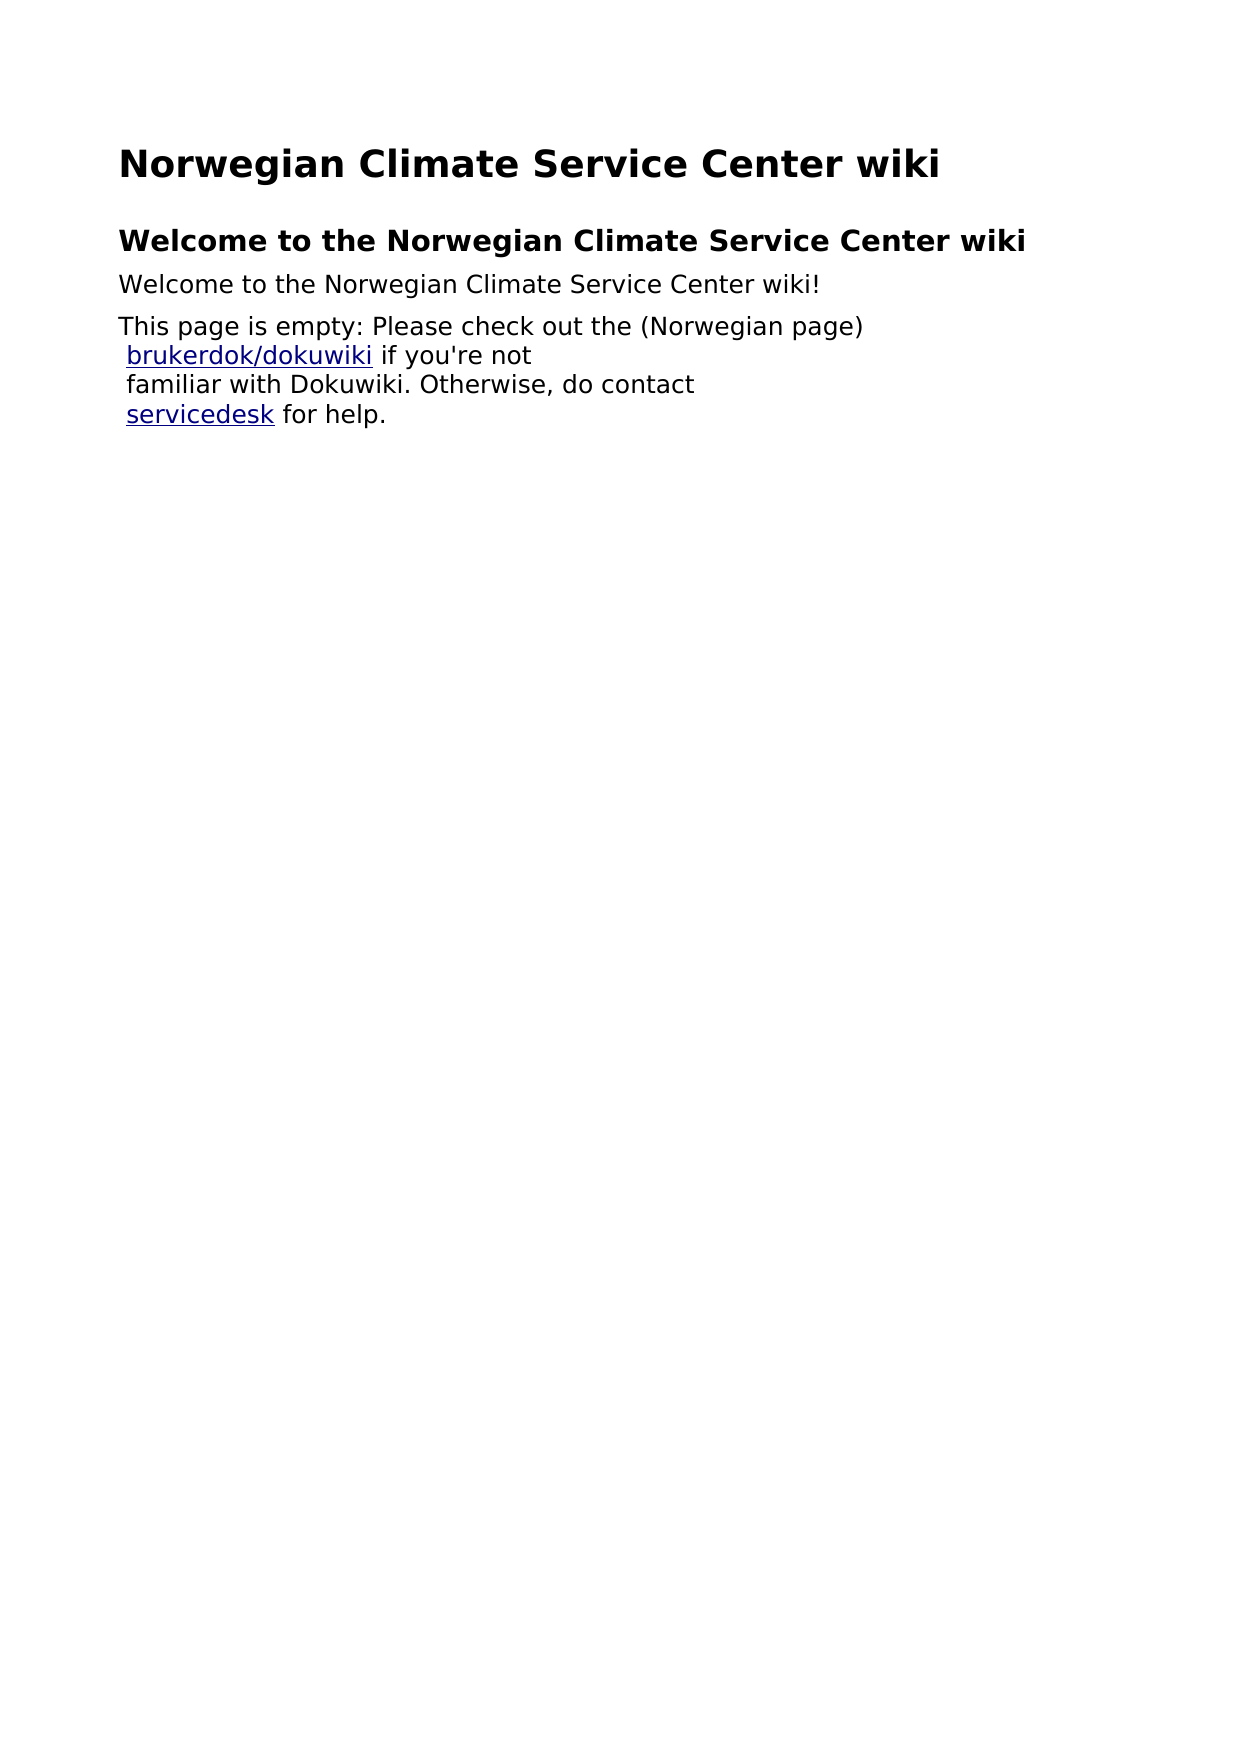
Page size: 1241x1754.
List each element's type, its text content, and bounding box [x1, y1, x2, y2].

text Welcome to the Norwegian Climate Service Center wiki! [118, 271, 1122, 300]
subtitle Norwegian Climate Service Center wiki [118, 143, 1122, 187]
text This page is empty: Please check out the (Norwegian page) brukerdok/dokuwiki if you're not familiar with Dokuwiki. Otherwise, do contact servicedesk for help. [118, 312, 1122, 429]
subtitle Welcome to the Norwegian Climate Service Center wiki [118, 224, 1122, 258]
